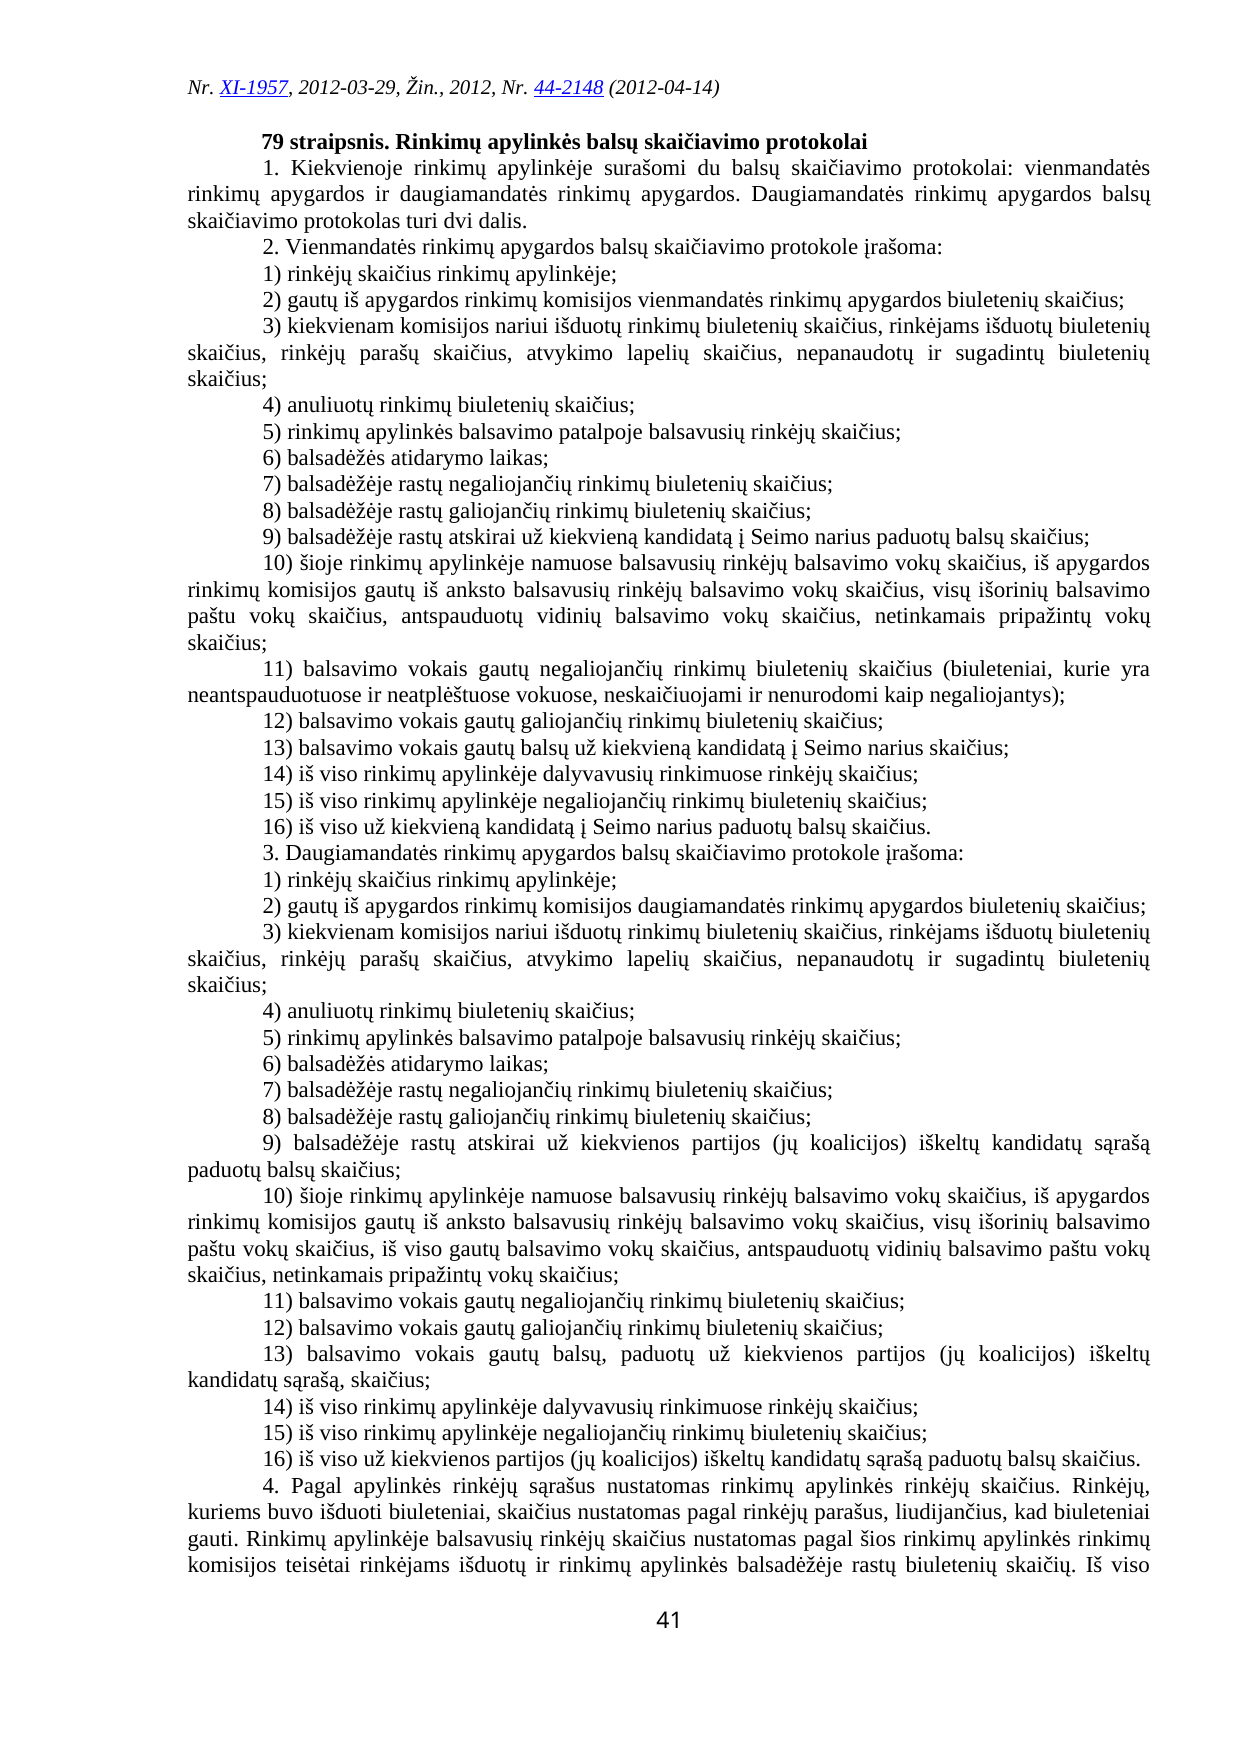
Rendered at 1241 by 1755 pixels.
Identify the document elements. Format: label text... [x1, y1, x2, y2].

text 5) rinkimų apylinkės balsavimo patalpoje balsavusių rinkėjų skaičius; [187, 418, 1152, 444]
text 12) balsavimo vokais gautų galiojančių rinkimų biuletenių skaičius; [187, 1314, 1152, 1340]
text 3) kiekvienam komisijos nariui išduotų rinkimų biuletenių skaičius, rinkėjams išduotų biuletenių skaičius, rinkėjų parašų skaičius, atvykimo lapelių skaičius, nepanaudotų ir sugadintų biuletenių skaičius; [187, 312, 1152, 391]
text 1. Kiekvienoje rinkimų apylinkėje surašomi du balsų skaičiavimo protokolai: vienmandatės rinkimų apygardos ir daugiamandatės rinkimų apygardos. Daugiamandatės rinkimų apygardos balsų skaičiavimo protokolas turi dvi dalis. [187, 154, 1152, 233]
text 4. Pagal apylinkės rinkėjų sąrašus nustatomas rinkimų apylinkės rinkėjų skaičius. Rinkėjų, kuriems buvo išduoti biuleteniai, skaičius nustatomas pagal rinkėjų parašus, liudijančius, kad biuleteniai gauti. Rinkimų apylinkėje balsavusių rinkėjų skaičius nustatomas pagal šios rinkimų apylinkės rinkimų komisijos teisėtai rinkėjams išduotų ir rinkimų apylinkės balsadėžėje rastų biuletenių skaičių. Iš viso [187, 1472, 1152, 1577]
text 8) balsadėžėje rastų galiojančių rinkimų biuletenių skaičius; [187, 1103, 1152, 1129]
text 13) balsavimo vokais gautų balsų už kiekvieną kandidatą į Seimo narius skaičius; [187, 734, 1152, 760]
text 10) šioje rinkimų apylinkėje namuose balsavusių rinkėjų balsavimo vokų skaičius, iš apygardos rinkimų komisijos gautų iš anksto balsavusių rinkėjų balsavimo vokų skaičius, visų išorinių balsavimo paštu vokų skaičius, antspauduotų vidinių balsavimo vokų skaičius, netinkamais pripažintų vokų skaičius; [187, 549, 1152, 655]
text 16) iš viso už kiekvieną kandidatą į Seimo narius paduotų balsų skaičius. [187, 813, 1152, 839]
text 4) anuliuotų rinkimų biuletenių skaičius; [187, 997, 1152, 1024]
text 15) iš viso rinkimų apylinkėje negaliojančių rinkimų biuletenių skaičius; [187, 787, 1152, 813]
text 11) balsavimo vokais gautų negaliojančių rinkimų biuletenių skaičius; [187, 1287, 1152, 1314]
text 79 straipsnis. Rinkimų apylinkės balsų skaičiavimo protokolai [187, 128, 1152, 154]
text 11) balsavimo vokais gautų negaliojančių rinkimų biuletenių skaičius (biuleteniai, kurie yra neantspauduotuose ir neatplėštuose vokuose, neskaičiuojami ir nenurodomi kaip negaliojantys); [187, 655, 1152, 708]
text 15) iš viso rinkimų apylinkėje negaliojančių rinkimų biuletenių skaičius; [187, 1419, 1152, 1446]
text 12) balsavimo vokais gautų galiojančių rinkimų biuletenių skaičius; [187, 708, 1152, 734]
text Nr. XI-1957, 2012-03-29, Žin., 2012, Nr. 44-2148 (2012-04-14) [187, 75, 1152, 99]
text 2) gautų iš apygardos rinkimų komisijos daugiamandatės rinkimų apygardos biuletenių skaičius; [187, 892, 1152, 918]
text 6) balsadėžės atidarymo laikas; [187, 1050, 1152, 1077]
text 9) balsadėžėje rastų atskirai už kiekvienos partijos (jų koalicijos) iškeltų kandidatų sąrašą paduotų balsų skaičius; [187, 1129, 1152, 1182]
text 6) balsadėžės atidarymo laikas; [187, 444, 1152, 470]
text 2. Vienmandatės rinkimų apygardos balsų skaičiavimo protokole įrašoma: [187, 233, 1152, 259]
text 10) šioje rinkimų apylinkėje namuose balsavusių rinkėjų balsavimo vokų skaičius, iš apygardos rinkimų komisijos gautų iš anksto balsavusių rinkėjų balsavimo vokų skaičius, visų išorinių balsavimo paštu vokų skaičius, iš viso gautų balsavimo vokų skaičius, antspauduotų vidinių balsavimo paštu vokų skaičius, netinkamais pripažintų vokų skaičius; [187, 1182, 1152, 1287]
text 8) balsadėžėje rastų galiojančių rinkimų biuletenių skaičius; [187, 497, 1152, 523]
text 5) rinkimų apylinkės balsavimo patalpoje balsavusių rinkėjų skaičius; [187, 1024, 1152, 1050]
text 1) rinkėjų skaičius rinkimų apylinkėje; [187, 259, 1152, 286]
text 3. Daugiamandatės rinkimų apygardos balsų skaičiavimo protokole įrašoma: [187, 839, 1152, 866]
text 4) anuliuotų rinkimų biuletenių skaičius; [187, 391, 1152, 418]
text 1) rinkėjų skaičius rinkimų apylinkėje; [187, 866, 1152, 892]
text 7) balsadėžėje rastų negaliojančių rinkimų biuletenių skaičius; [187, 470, 1152, 497]
text 16) iš viso už kiekvienos partijos (jų koalicijos) iškeltų kandidatų sąrašą paduotų balsų skaičius. [187, 1446, 1152, 1472]
text 2) gautų iš apygardos rinkimų komisijos vienmandatės rinkimų apygardos biuletenių skaičius; [187, 286, 1152, 312]
text 14) iš viso rinkimų apylinkėje dalyvavusių rinkimuose rinkėjų skaičius; [187, 760, 1152, 787]
text 3) kiekvienam komisijos nariui išduotų rinkimų biuletenių skaičius, rinkėjams išduotų biuletenių skaičius, rinkėjų parašų skaičius, atvykimo lapelių skaičius, nepanaudotų ir sugadintų biuletenių skaičius; [187, 918, 1152, 997]
text 13) balsavimo vokais gautų balsų, paduotų už kiekvienos partijos (jų koalicijos) iškeltų kandidatų sąrašą, skaičius; [187, 1340, 1152, 1393]
text 9) balsadėžėje rastų atskirai už kiekvieną kandidatą į Seimo narius paduotų balsų skaičius; [187, 523, 1152, 549]
text 14) iš viso rinkimų apylinkėje dalyvavusių rinkimuose rinkėjų skaičius; [187, 1393, 1152, 1419]
text 7) balsadėžėje rastų negaliojančių rinkimų biuletenių skaičius; [187, 1077, 1152, 1103]
